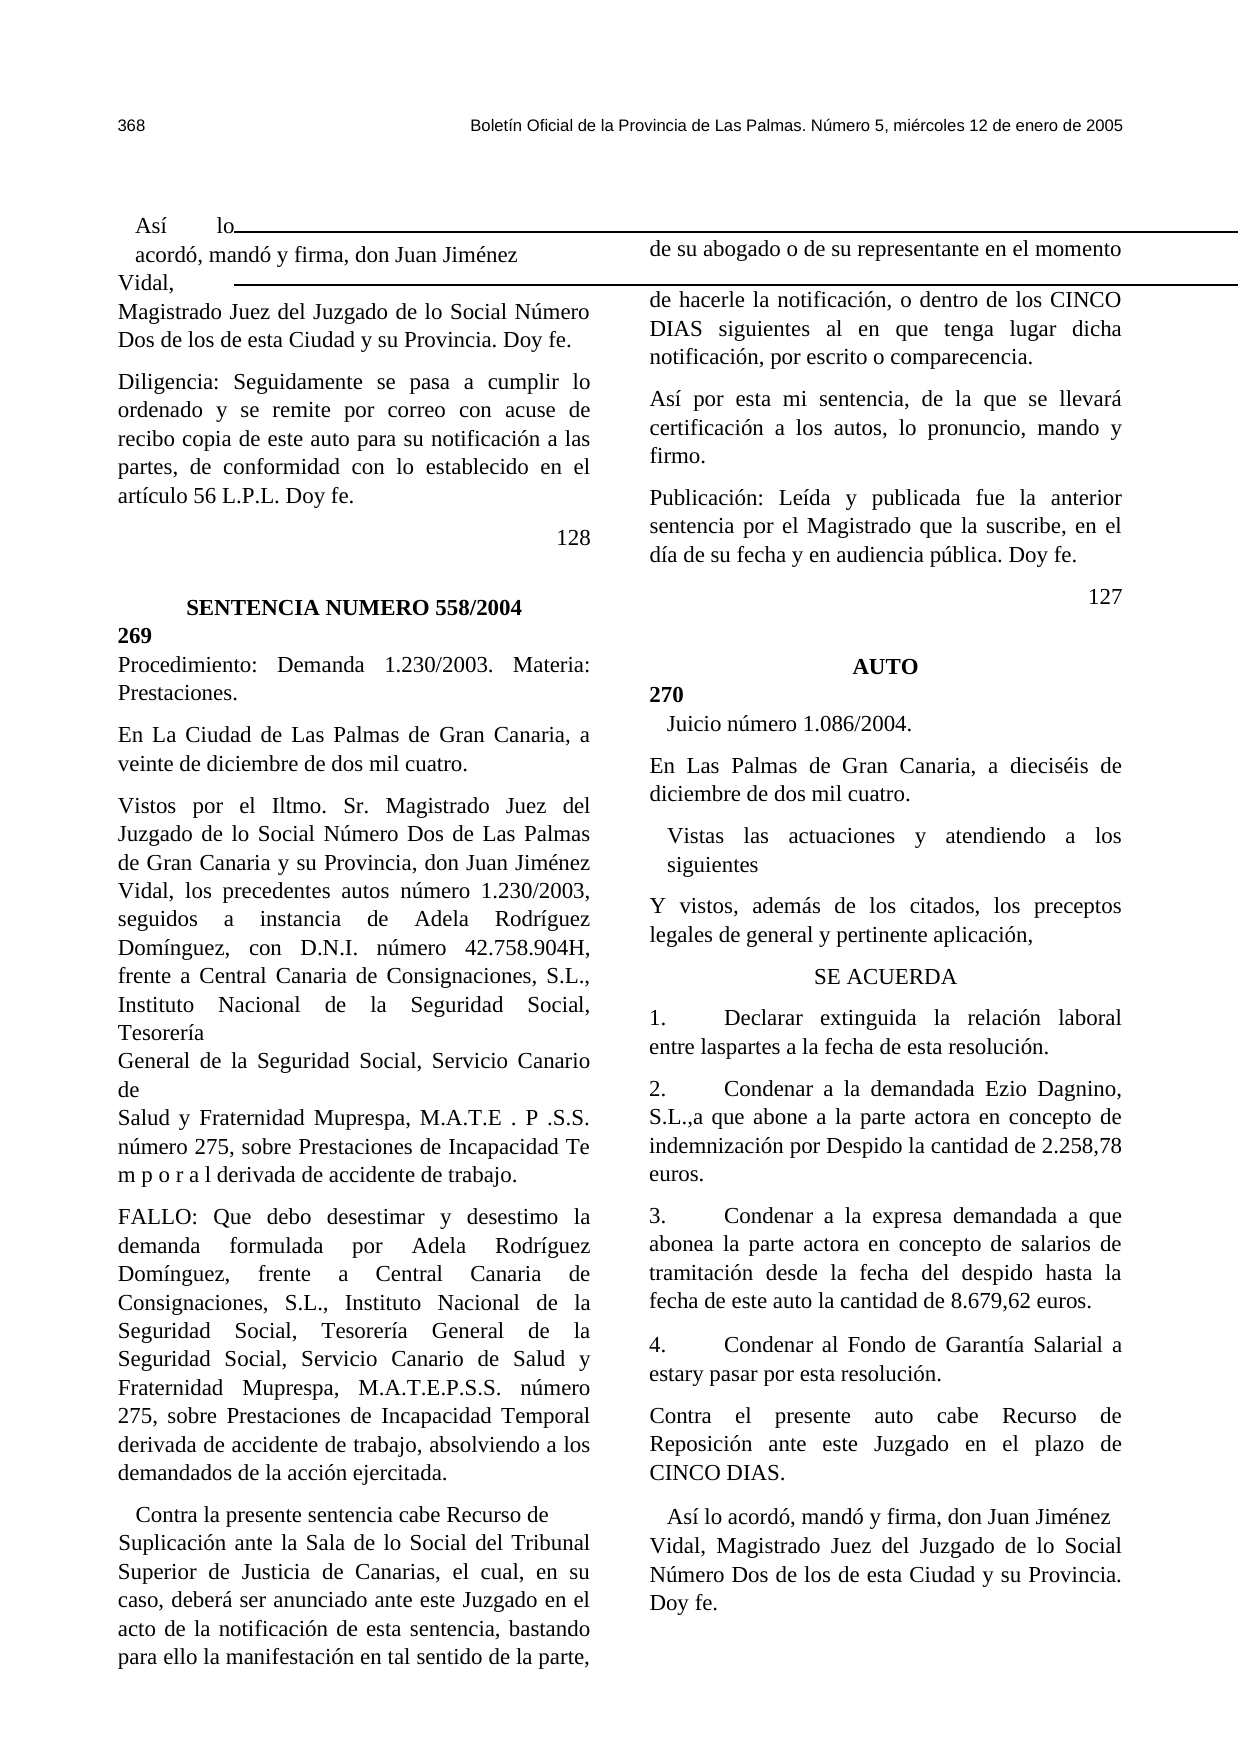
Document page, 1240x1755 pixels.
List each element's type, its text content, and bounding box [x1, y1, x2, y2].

text FALLO: Que debo desestimar y desestimo la demanda formulada por Adela Rodríguez Domínguez, frente a Central Canaria de Consignaciones, S.L., Instituto Nacional de la Seguridad Social, Tesorería General de la Seguridad Social, Servicio Canario de Salud y Fraternidad Muprespa, M.A.T.E.P.S.S. número 275, sobre Prestaciones de Incapacidad Temporal derivada de accidente de trabajo, absolviendo a los demandados de la acción ejercitada. [118, 1203, 591, 1486]
text En La Ciudad de Las Palmas de Gran Canaria, a veinte de diciembre de dos mil cuatro. [118, 721, 591, 776]
subtitle SENTENCIA NUMERO 558/2004 [119, 594, 589, 620]
text [649, 212, 1122, 231]
text 127 [649, 583, 1122, 609]
subtitle 270 [649, 681, 1123, 708]
text Publicación: Leída y publicada fue la anterior sentencia por el Magistrado que la suscribe, en el día de su fecha y en audiencia pública. Doy fe. [649, 484, 1122, 567]
text En Las Palmas de Gran Canaria, a dieciséis de diciembre de dos mil cuatro. [649, 752, 1122, 807]
text Vidal, Magistrado Juez del Juzgado de lo Social Número Dos de los de esta Ciudad y su Provincia. Doy fe. [649, 1533, 1122, 1616]
text Vistos por el Iltmo. Sr. Magistrado Juez del Juzgado de lo Social Número Dos de Las Palmas de Gran Canaria y su Provincia, don Juan Jiménez Vidal, los precedentes autos número 1.230/2003, seguidos a instancia de Adela Rodríguez Domínguez, con D.N.I. número 42.758.904H, frente a Central Canaria de Consignaciones, S.L., Instituto Nacional de la Seguridad Social, Tesorería [118, 792, 591, 1046]
text Así lo acordó, mandó y firma, don Juan Jiménez [667, 1503, 1122, 1529]
text Y vistos, además de los citados, los preceptos legales de general y pertinente aplicación, [649, 892, 1122, 947]
text 128 [117, 524, 590, 550]
text Contra el presente auto cabe Recurso de Reposición ante este Juzgado en el plazo de CINCO DIAS. [649, 1402, 1122, 1485]
subtitle AUTO [651, 653, 1120, 679]
text Salud y Fraternidad Muprespa, M.A.T.E . P .S.S. número 275, sobre Prestaciones de Incapacidad Te m p o r a l derivada de accidente de trabajo. [118, 1104, 591, 1188]
text Procedimiento: Demanda 1.230/2003. Materia: Prestaciones. [118, 651, 591, 706]
text Contra la presente sentencia cabe Recurso de [135, 1501, 591, 1527]
list Condenar a la expresa demandada a que abonea la parte actora en concepto de salarios de tramitación desde la fecha del despido hasta la fecha de este auto la cantidad de 8.679,62 euros. [649, 1202, 1122, 1314]
text Vidal, Magistrado Juez del Juzgado de lo Social Número Dos de los de esta Ciudad y su Provincia. Doy fe. [118, 269, 591, 353]
text de su abogado o de su representante en el momento [649, 233, 1122, 284]
list Condenar al Fondo de Garantía Salarial a estary pasar por esta resolución. [649, 1331, 1122, 1386]
text Diligencia: Seguidamente se pasa a cumplir lo ordenado y se remite por correo con acuse de recibo copia de este auto para su notificación a las partes, de conformidad con lo establecido en el artículo 56 L.P.L. Doy fe. [118, 368, 591, 508]
subtitle 269 [117, 622, 591, 649]
text Suplicación ante la Sala de lo Social del Tribunal Superior de Justicia de Canarias, el cual, en su caso, deberá ser anunciado ante este Juzgado en el acto de la notificación de esta sentencia, bastando para ello la manifestación en tal sentido de la parte, [118, 1529, 591, 1669]
text Así lo acordó, mandó y firma, don Juan Jiménez [135, 212, 591, 267]
subtitle SE ACUERDA [667, 963, 1104, 989]
list Declarar extinguida la relación laboral entre laspartes a la fecha de esta resolución. [649, 1004, 1122, 1059]
text Juicio número 1.086/2004. [667, 710, 1122, 736]
text de hacerle la notificación, o dentro de los CINCO DIAS siguientes al en que tenga lugar dicha notificación, por escrito o comparecencia. [649, 286, 1122, 370]
text Vistas las actuaciones y atendiendo a los siguientes [667, 822, 1122, 877]
text Así por esta mi sentencia, de la que se llevará certificación a los autos, lo pronuncio, mando y firmo. [649, 385, 1122, 468]
text General de la Seguridad Social, Servicio Canario de [118, 1048, 591, 1102]
list Condenar a la demandada Ezio Dagnino, S.L.,a que abone a la parte actora en concepto de indemnización por Despido la cantidad de 2.258,78 euros. [649, 1075, 1122, 1186]
